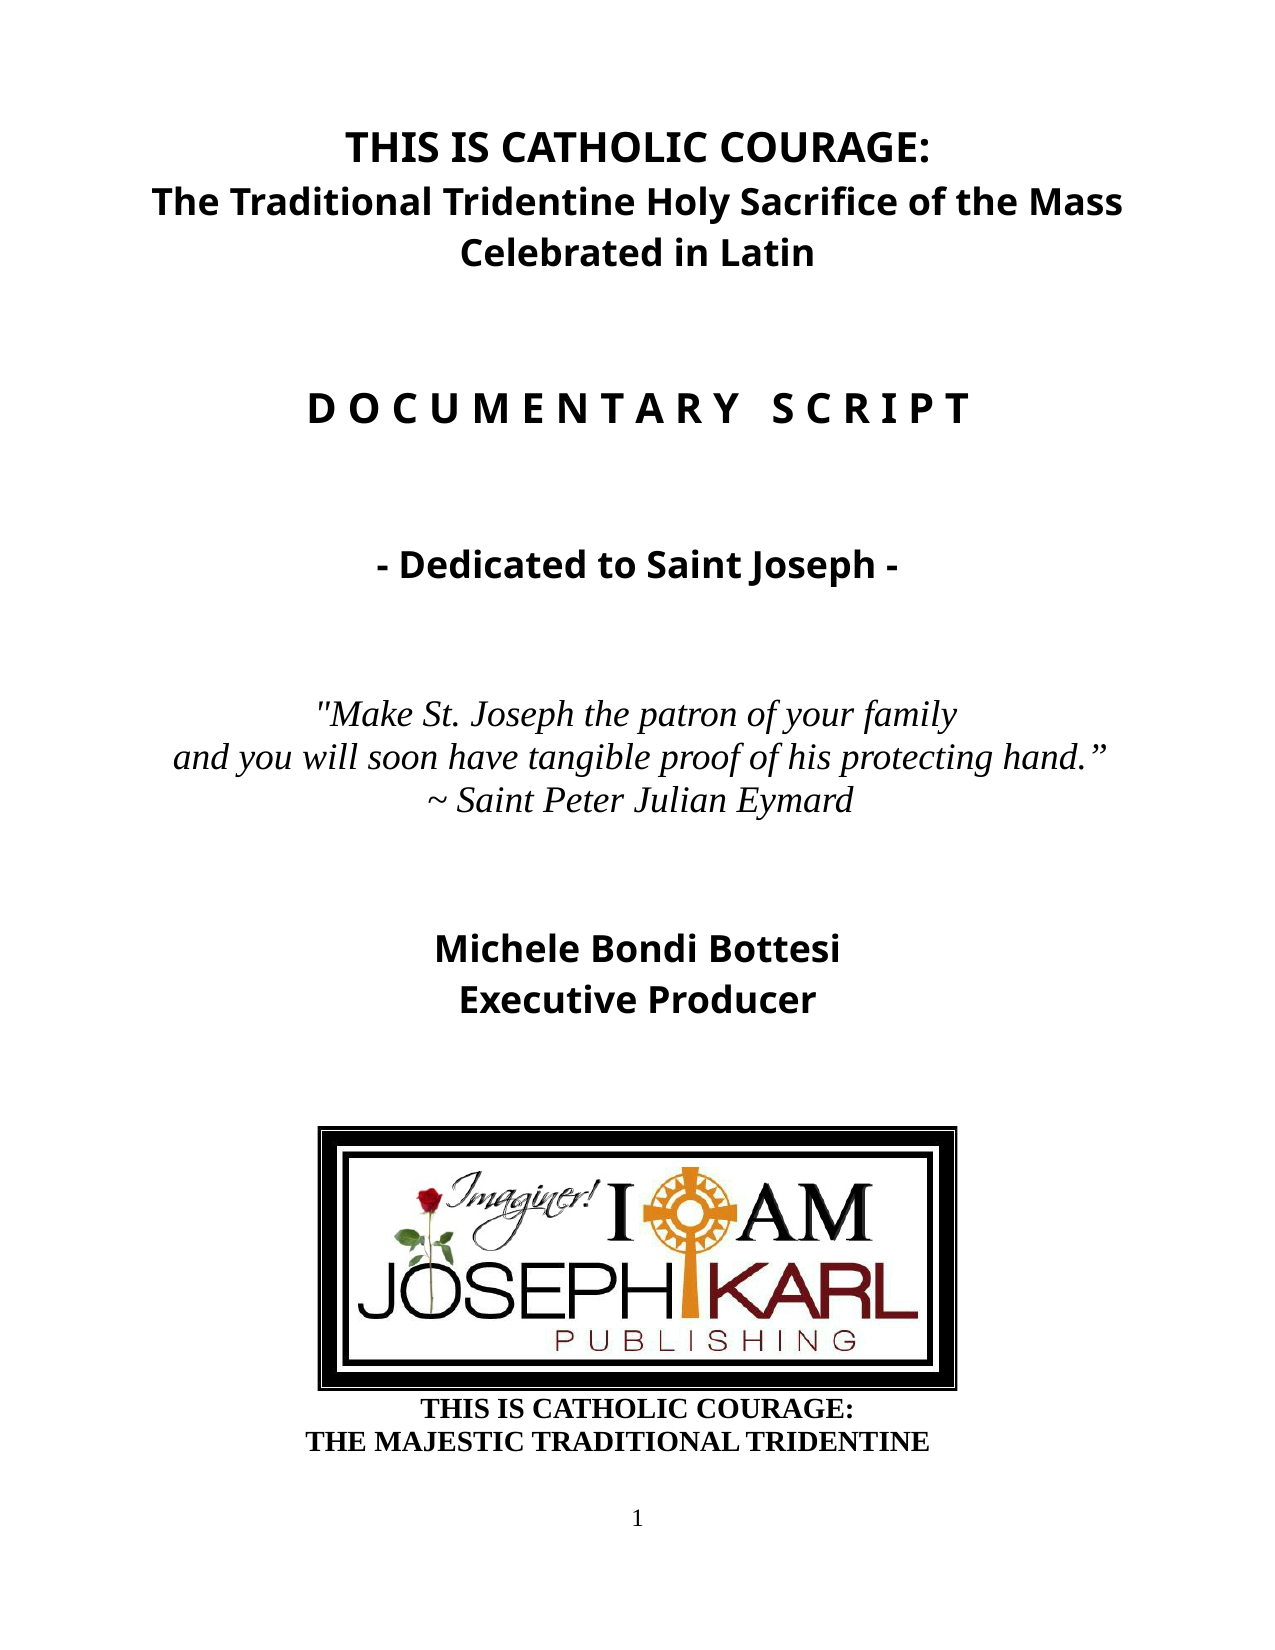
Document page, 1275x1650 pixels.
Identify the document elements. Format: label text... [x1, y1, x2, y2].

text THIS IS CATHOLIC COURAGE: [118, 118, 1157, 175]
text and you will soon have tangible proof of his protecting hand.” [118, 734, 1157, 777]
text Celebrated in Latin [118, 226, 1157, 277]
text THE MAJESTIC TRADITIONAL TRIDENTINE [118, 1424, 1157, 1458]
picture [317, 1126, 958, 1391]
text ~ Saint Peter Julian Eymard [118, 777, 1157, 820]
text - Dedicated to Saint Joseph - [118, 538, 1157, 589]
text Executive Producer [118, 973, 1157, 1024]
text "Make St. Joseph the patron of your family [118, 691, 1157, 734]
text D O C U M E N T A R Y S C R I P T [118, 379, 1157, 436]
text The Traditional Tridentine Holy Sacrifice of the Mass [118, 175, 1157, 226]
text THIS IS CATHOLIC COURAGE: [118, 1391, 1157, 1424]
text Michele Bondi Bottesi [118, 922, 1157, 973]
